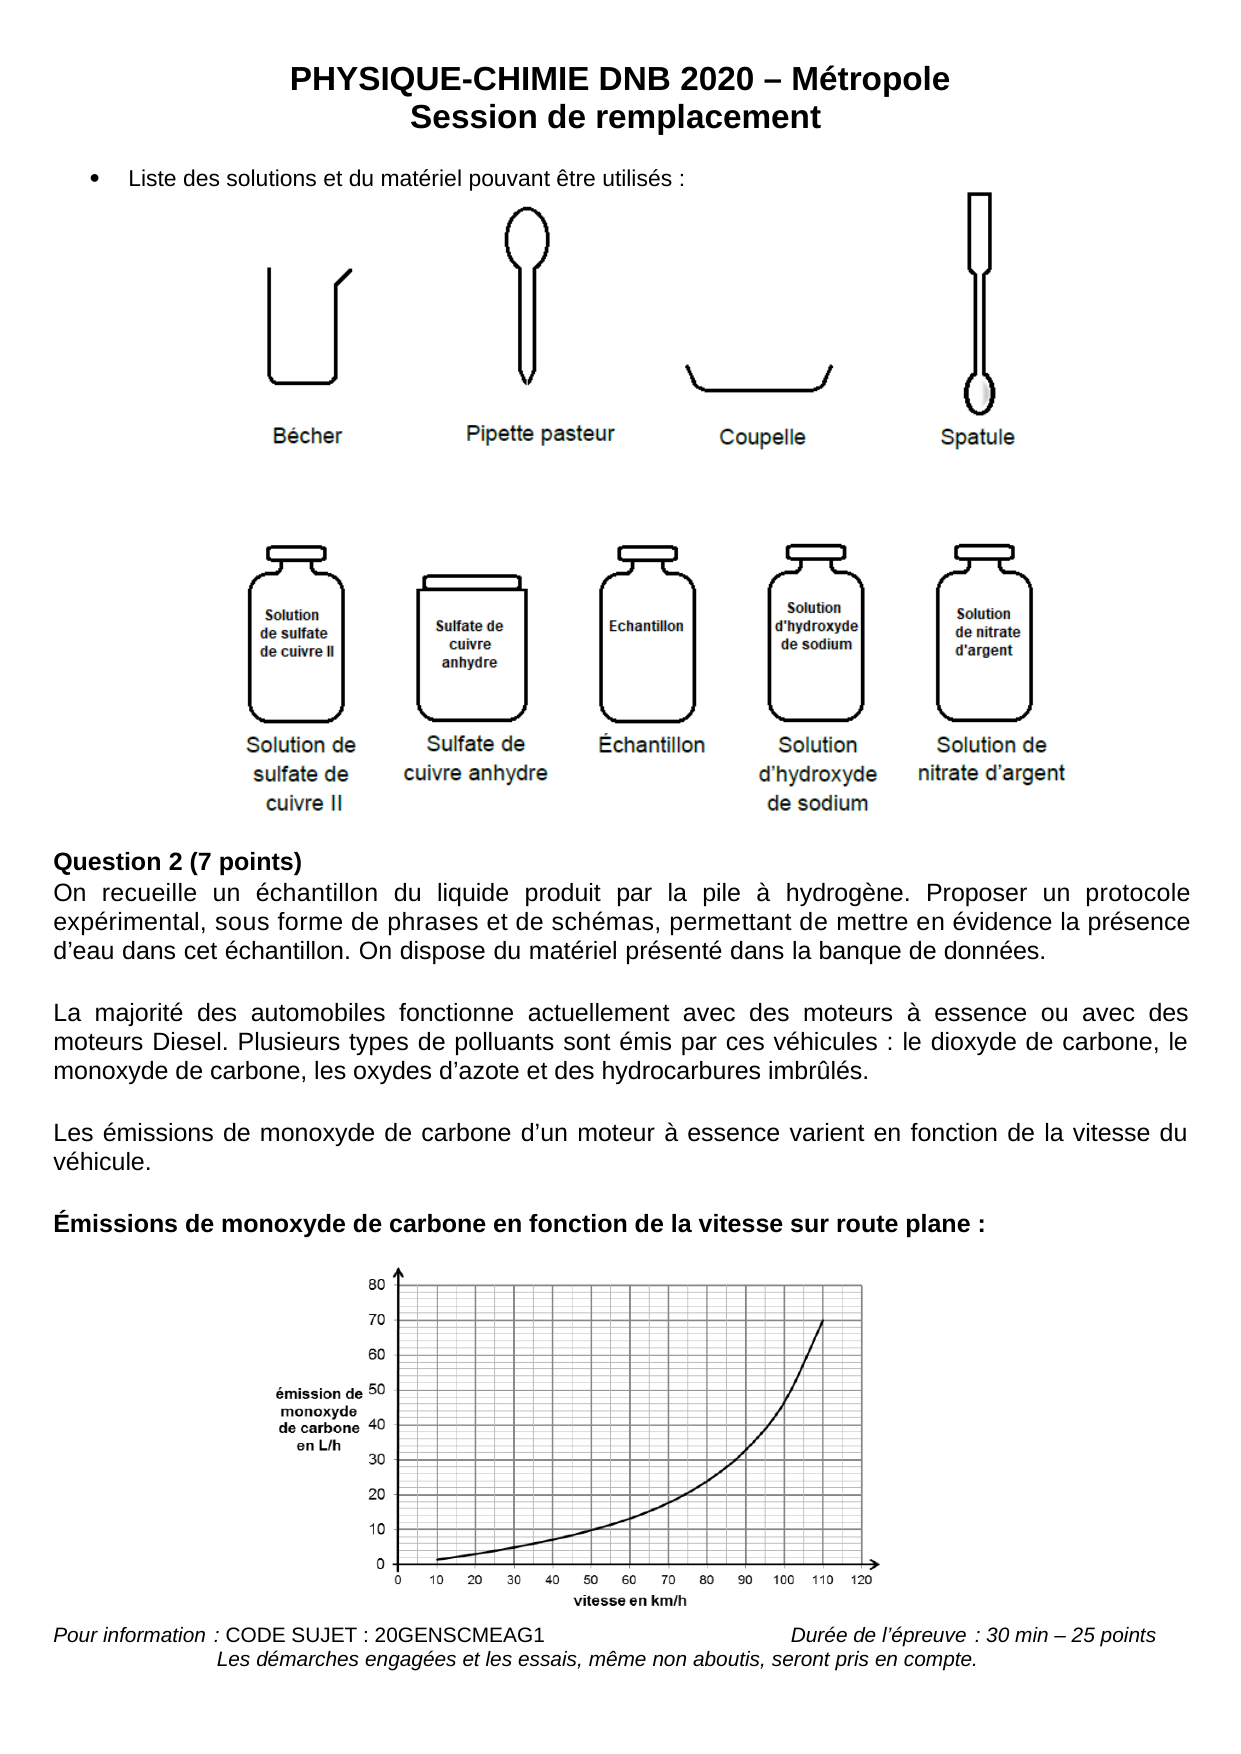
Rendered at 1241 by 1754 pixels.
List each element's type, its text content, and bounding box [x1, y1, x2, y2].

text Émissions de monoxyde de carbone en fonction de la vitesse sur route plane : [53, 1210, 1191, 1239]
text La majorité des automobiles fonctionne actuellement avec des moteurs à essence ou avec des moteurs Diesel. Plusieurs types de polluants sont émis par ces véhicules : le dioxyde de carbone, le monoxyde de carbone, les oxydes d’azote et des hydrocarbures imbrûlés. [53, 999, 1191, 1084]
text Les émissions de monoxyde de carbone d’un moteur à essence varient en fonction de la vitesse du véhicule. [53, 1119, 1191, 1176]
list Liste des solutions et du matériel pouvant être utilisés : [91, 165, 1187, 191]
text Question 2 (7 points) [53, 847, 1187, 875]
text On recueille un échantillon du liquide produit par la pile à hydrogène. Proposer un protocole expérimental, sous forme de phrases et de schémas, permettant de mettre en évidence la présence d’eau dans cet échantillon. On dispose du matériel présenté dans la banque de données. [53, 879, 1191, 964]
